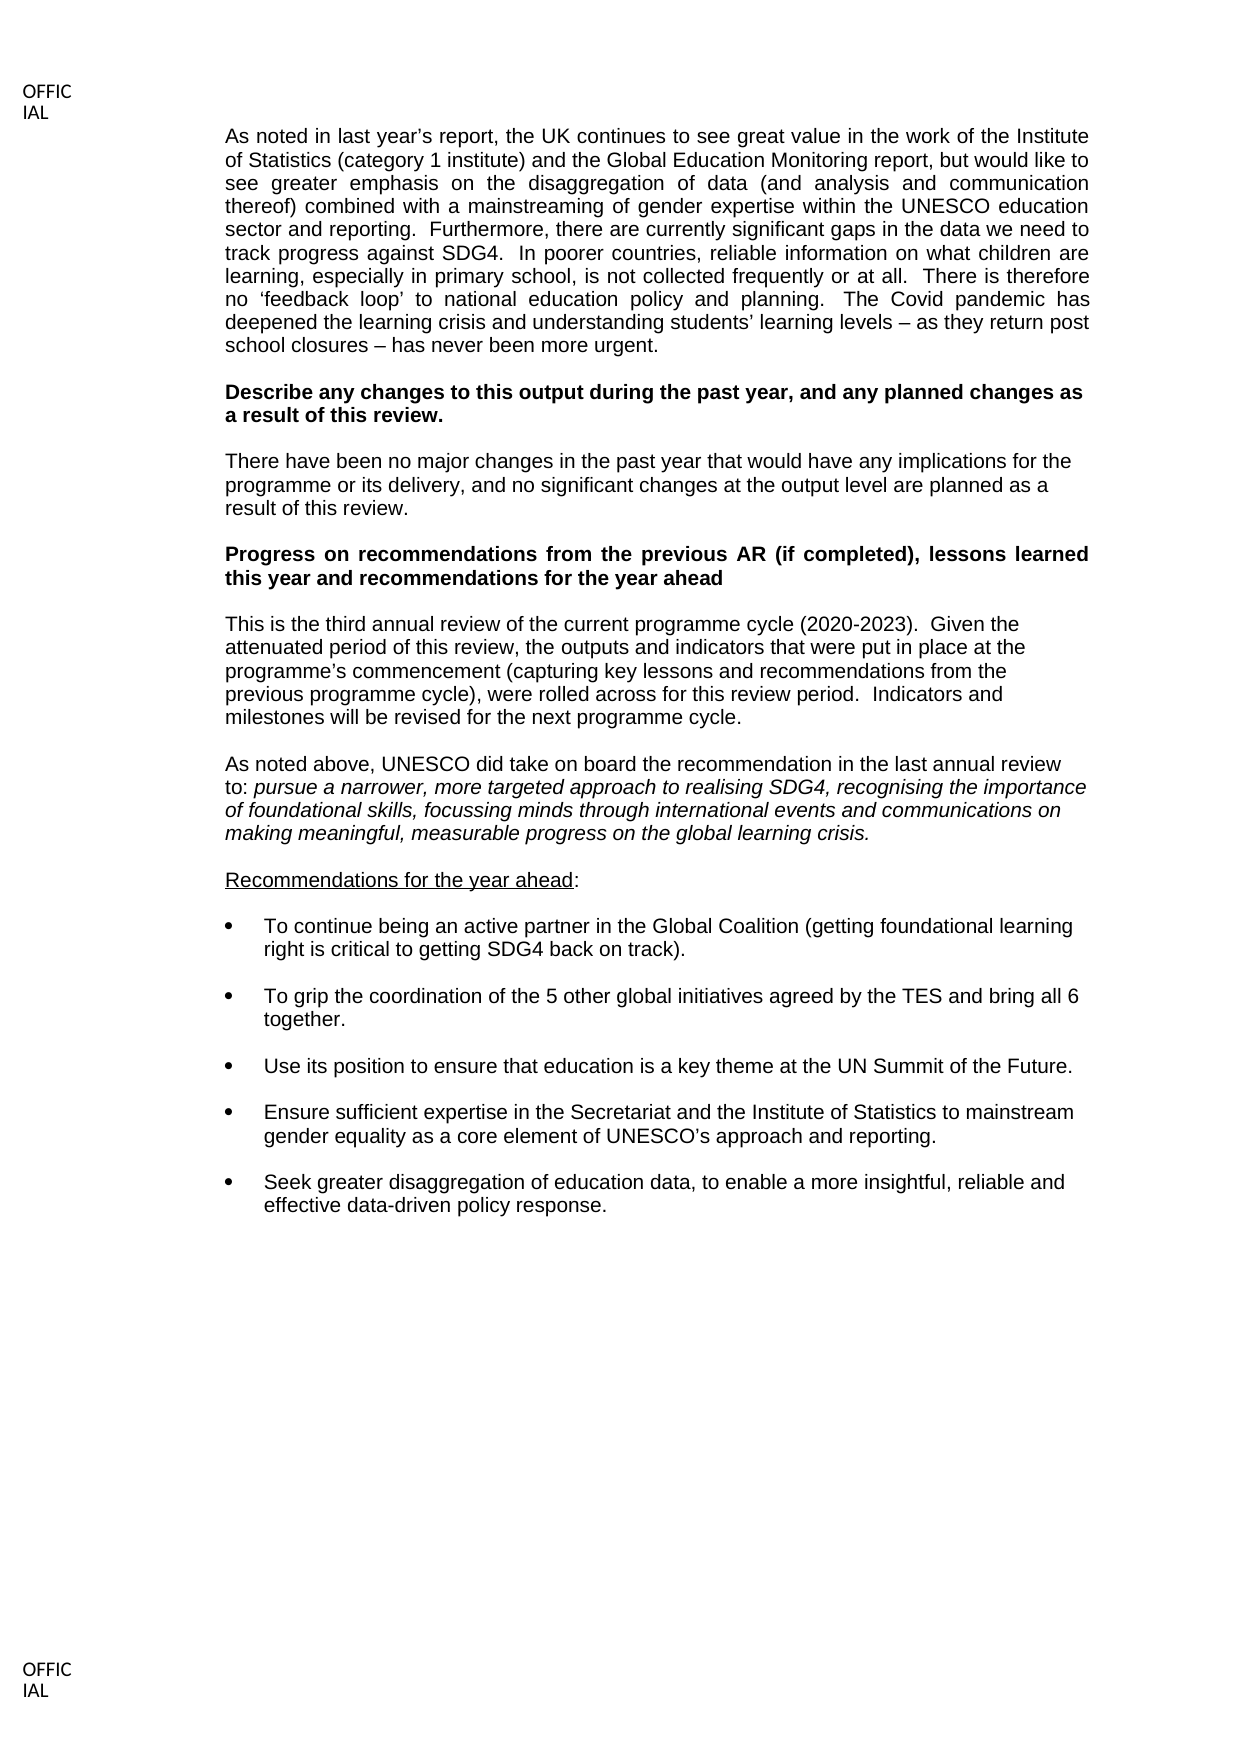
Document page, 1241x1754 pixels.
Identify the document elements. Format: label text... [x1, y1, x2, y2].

text As noted above, UNESCO did take on board the recommendation in the last annual review to: pursue a narrower, more targeted approach to realising SDG4, recognising the importance of foundational skills, focussing minds through international events and communications on making meaningful, measurable progress on the global learning crisis. [225, 752, 1090, 845]
text As noted in last year’s report, the UK continues to see great value in the work of the Institute of Statistics (category 1 institute) and the Global Education Monitoring report, but would like to see greater emphasis on the disaggregation of data (and analysis and communication thereof) combined with a mainstreaming of gender expertise within the UNESCO education sector and reporting. Furthermore, there are currently significant gaps in the data we need to track progress against SDG4. In poorer countries, reliable information on what children are learning, especially in primary school, is not collected frequently or at all. There is therefore no ‘feedback loop’ to national education policy and planning. The Covid pandemic has deepened the learning crisis and understanding students’ learning levels – as they return post school closures – has never been more urgent. [225, 125, 1090, 357]
text There have been no major changes in the past year that would have any implications for the programme or its delivery, and no significant changes at the output level are planned as a result of this review. [225, 450, 1090, 520]
text Recommendations for the year ahead: [225, 868, 1090, 891]
list To continue being an active partner in the Global Coalition (getting foundational learning right is critical to getting SDG4 back on track). [225, 915, 1090, 961]
list Ensure sufficient expertise in the Secretariat and the Institute of Statistics to mainstream gender equality as a core element of UNESCO’s approach and reporting. [225, 1101, 1090, 1147]
list Use its position to ensure that education is a key theme at the UN Summit of the Future. [225, 1054, 1090, 1078]
list Seek greater disaggregation of education data, to enable a more insightful, reliable and effective data-driven policy response. [225, 1171, 1090, 1217]
list To grip the coordination of the 5 other global initiatives agreed by the TES and bring all 6 together. [225, 984, 1090, 1031]
text Describe any changes to this output during the past year, and any planned changes as a result of this review. [225, 380, 1090, 427]
text Progress on recommendations from the previous AR (if completed), lessons learned this year and recommendations for the year ahead [225, 543, 1090, 589]
text This is the third annual review of the current programme cycle (2020-2023). Given the attenuated period of this review, the outputs and indicators that were put in place at the programme’s commencement (capturing key lessons and recommendations from the previous programme cycle), were rolled across for this review period. Indicators and milestones will be revised for the next programme cycle. [225, 613, 1090, 729]
